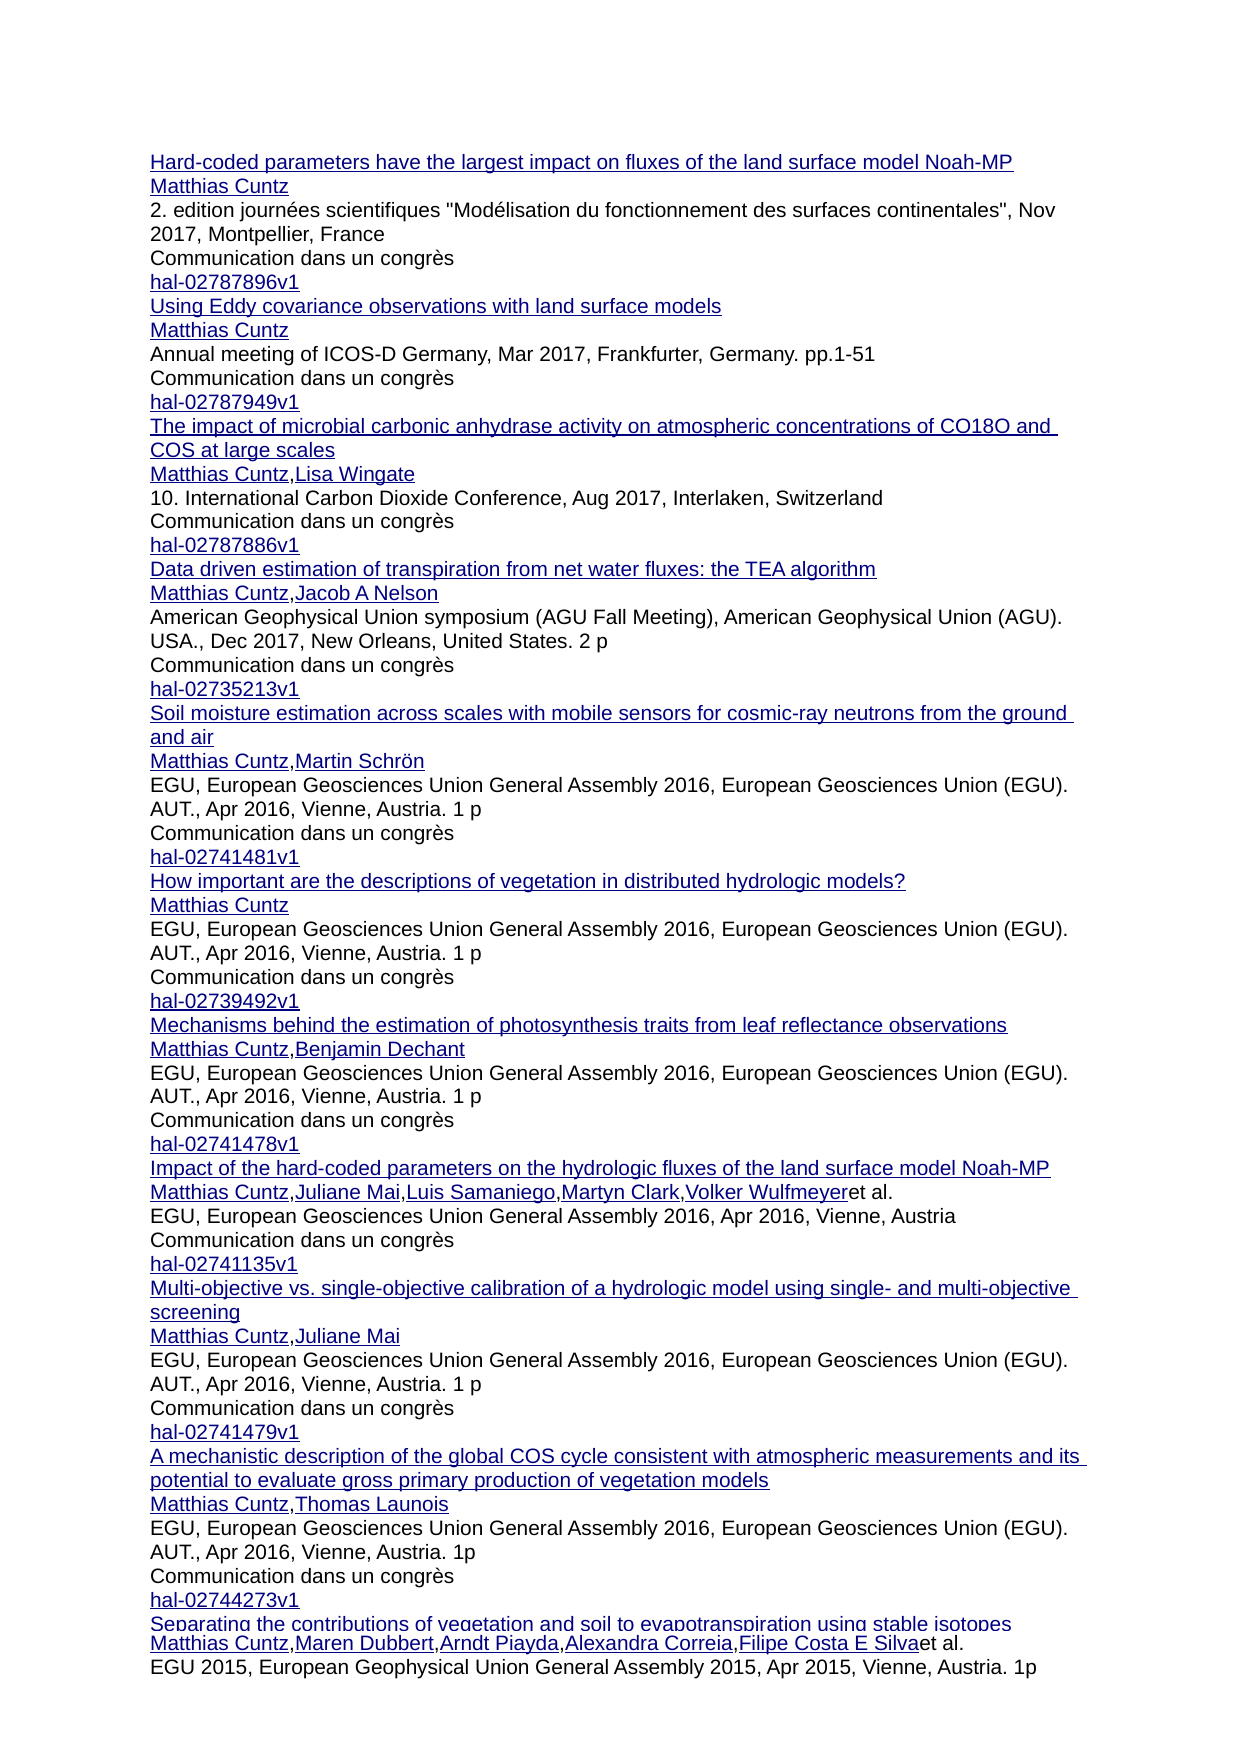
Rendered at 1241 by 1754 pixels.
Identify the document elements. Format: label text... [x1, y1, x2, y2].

table_cell A mechanistic description of the global COS cycle consistent with atmospheric measurements and its potential to evaluate gross primary production of vegetation models Matthias Cuntz,Thomas Launois EGU, European Geosciences Union General Assembly 2016, European Geosciences Union (EGU). AUT., Apr 2016, Vienne, Austria. 1p Communication dans un congrès hal-02744273v1 [150, 1444, 1090, 1611]
table_cell Using Eddy covariance observations with land surface models Matthias Cuntz Annual meeting of ICOS-D Germany, Mar 2017, Frankfurter, Germany. pp.1-51 Communication dans un congrès hal-02787949v1 [150, 294, 1090, 413]
table_cell Impact of the hard-coded parameters on the hydrologic fluxes of the land surface model Noah-MP Matthias Cuntz,Juliane Mai,Luis Samaniego,Martyn Clark,Volker Wulfmeyeret al. EGU, European Geosciences Union General Assembly 2016, Apr 2016, Vienne, Austria Communication dans un congrès hal-02741135v1 [150, 1156, 1090, 1276]
table_cell The impact of microbial carbonic anhydrase activity on atmospheric concentrations of CO18O and COS at large scales Matthias Cuntz,Lisa Wingate 10. International Carbon Dioxide Conference, Aug 2017, Interlaken, Switzerland Communication dans un congrès hal-02787886v1 [150, 414, 1090, 557]
table_cell Data driven estimation of transpiration from net water fluxes: the TEA algorithm Matthias Cuntz,Jacob A Nelson American Geophysical Union symposium (AGU Fall Meeting), American Geophysical Union (AGU). USA., Dec 2017, New Orleans, United States. 2 p Communication dans un congrès hal-02735213v1 [150, 557, 1090, 701]
table_cell Hard-coded parameters have the largest impact on fluxes of the land surface model Noah-MP Matthias Cuntz 2. edition journées scientifiques "Modélisation du fonctionnement des surfaces continentales", Nov 2017, Montpellier, France Communication dans un congrès hal-02787896v1 [150, 150, 1090, 294]
table_cell How important are the descriptions of vegetation in distributed hydrologic models? Matthias Cuntz EGU, European Geosciences Union General Assembly 2016, European Geosciences Union (EGU). AUT., Apr 2016, Vienne, Austria. 1 p Communication dans un congrès hal-02739492v1 [150, 869, 1090, 1012]
table_cell Soil moisture estimation across scales with mobile sensors for cosmic-ray neutrons from the ground and air Matthias Cuntz,Martin Schrön EGU, European Geosciences Union General Assembly 2016, European Geosciences Union (EGU). AUT., Apr 2016, Vienne, Austria. 1 p Communication dans un congrès hal-02741481v1 [150, 701, 1090, 869]
table_cell Separating the contributions of vegetation and soil to evapotranspiration using stable isotopes Matthias Cuntz,Maren Dubbert,Arndt Piayda,Alexandra Correia,Filipe Costa E Silvaet al. EGU 2015, European Geophysical Union General Assembly 2015, Apr 2015, Vienne, Austria. 1p [150, 1611, 1090, 1679]
table_cell Mechanisms behind the estimation of photosynthesis traits from leaf reflectance observations Matthias Cuntz,Benjamin Dechant EGU, European Geosciences Union General Assembly 2016, European Geosciences Union (EGU). AUT., Apr 2016, Vienne, Austria. 1 p Communication dans un congrès hal-02741478v1 [150, 1013, 1090, 1156]
table_cell Multi-objective vs. single-objective calibration of a hydrologic model using single- and multi-objective screening Matthias Cuntz,Juliane Mai EGU, European Geosciences Union General Assembly 2016, European Geosciences Union (EGU). AUT., Apr 2016, Vienne, Austria. 1 p Communication dans un congrès hal-02741479v1 [150, 1276, 1090, 1444]
